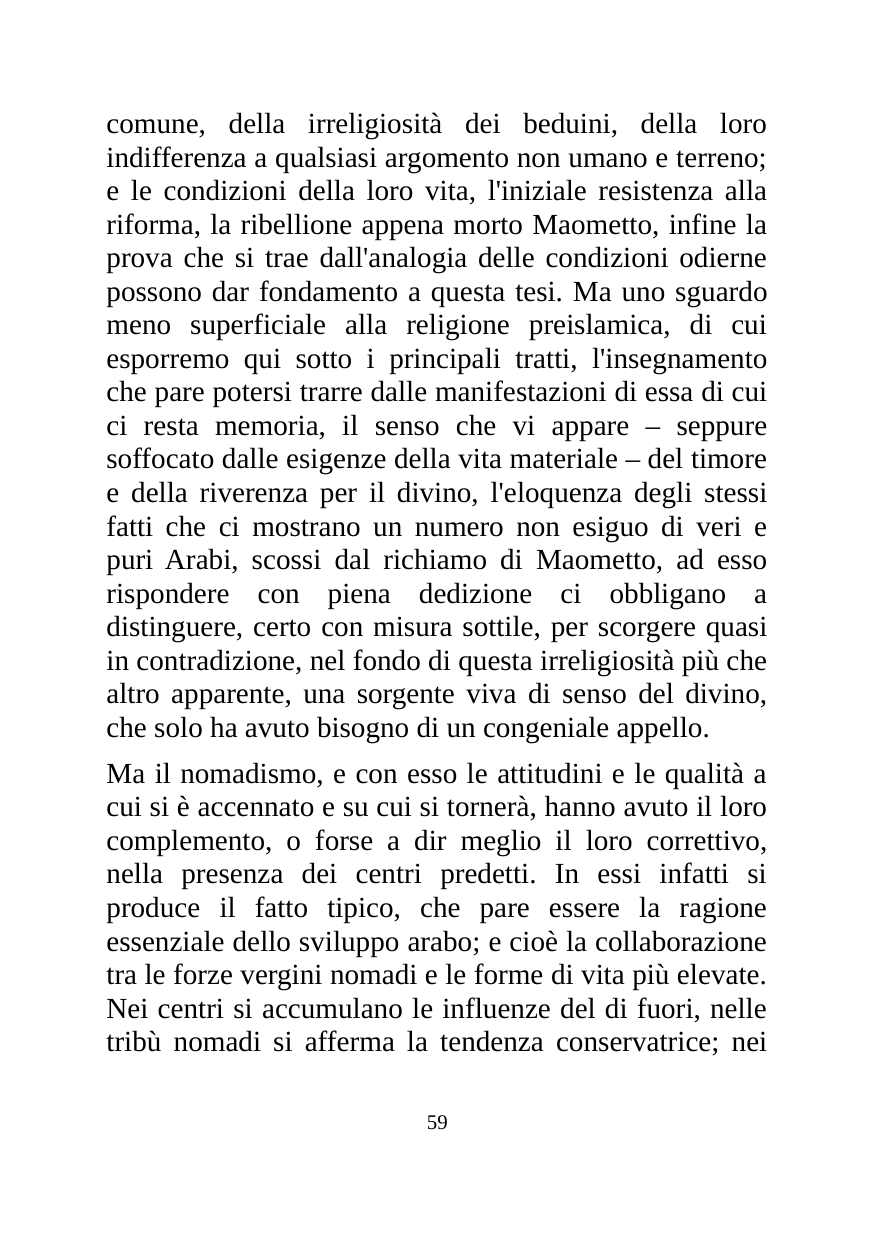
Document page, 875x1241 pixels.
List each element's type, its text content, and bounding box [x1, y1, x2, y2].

text Ma il nomadismo, e con esso le attitudini e le qualità a cui si è accennato e su cui si tornerà, hanno avuto il loro complemento, o forse a dir meglio il loro correttivo, nella presenza dei centri predetti. In essi infatti si produce il fatto tipico, che pare essere la ragione essenziale dello sviluppo arabo; e cioè la collaborazione tra le forze vergini nomadi e le forme di vita più elevate. Nei centri si accumulano le influenze del di fuori, nelle tribù nomadi si afferma la tendenza conservatrice; nei [106, 756, 768, 1058]
text comune, della irreligiosità dei beduini, della loro indifferenza a qualsiasi argomento non umano e terreno; e le condizioni della loro vita, l'iniziale resistenza alla riforma, la ribellione appena morto Maometto, infine la prova che si trae dall'analogia delle condizioni odierne possono dar fondamento a questa tesi. Ma uno sguardo meno superficiale alla religione preislamica, di cui esporremo qui sotto i principali tratti, l'insegnamento che pare potersi trarre dalle manifestazioni di essa di cui ci resta memoria, il senso che vi appare – seppure soffocato dalle esigenze della vita materiale – del timore e della riverenza per il divino, l'eloquenza degli stessi fatti che ci mostrano un numero non esiguo di veri e puri Arabi, scossi dal richiamo di Maometto, ad esso rispondere con piena dedizione ci obbligano a distinguere, certo con misura sottile, per scorgere quasi in contradizione, nel fondo di questa irreligiosità più che altro apparente, una sorgente viva di senso del divino, che solo ha avuto bisogno di un congeniale appello. [106, 106, 768, 743]
